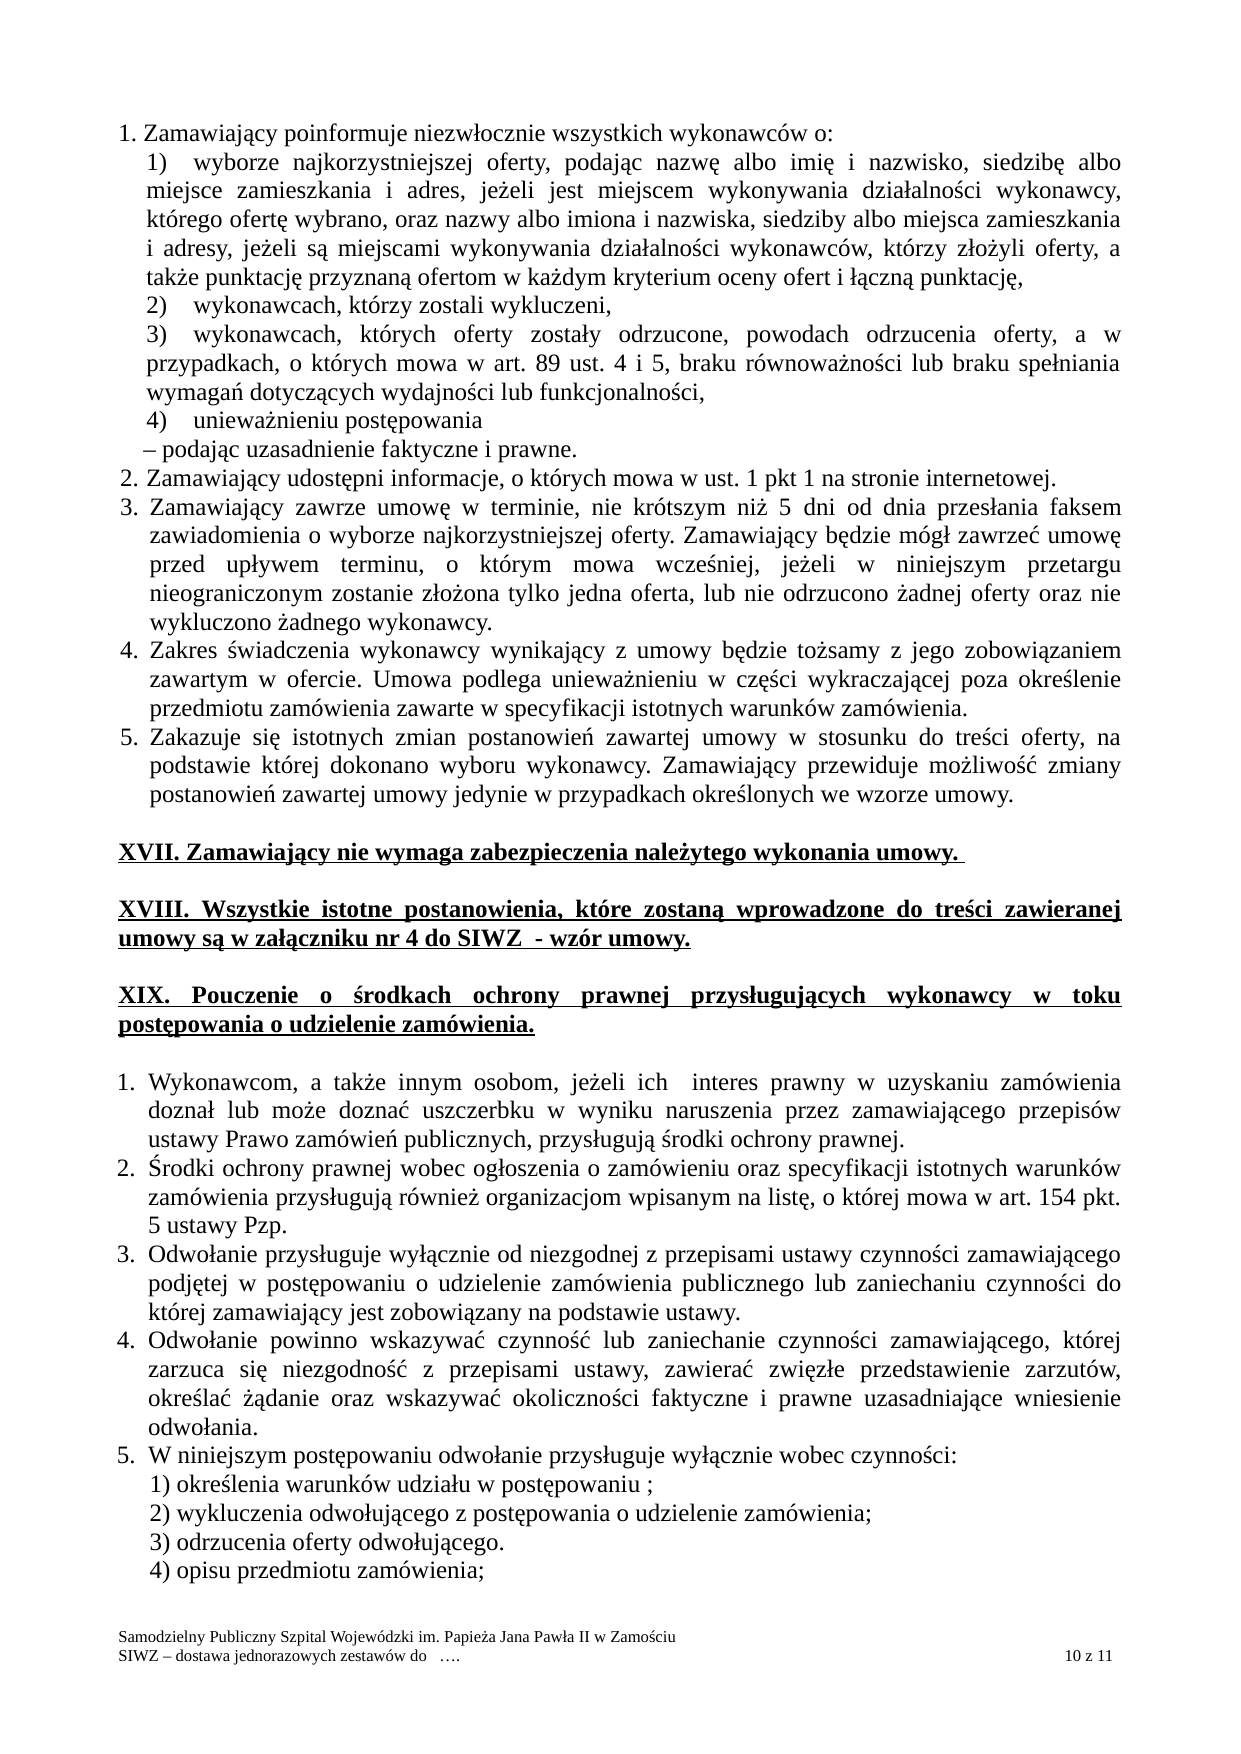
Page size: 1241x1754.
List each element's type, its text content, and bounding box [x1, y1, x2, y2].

list Zakres świadczenia wykonawcy wynikający z umowy będzie tożsamy z jego zobowiązaniem zawartym w ofercie. Umowa podlega unieważnieniu w części wykraczającej poza określenie przedmiotu zamówienia zawarte w specyfikacji istotnych warunków zamówienia. [120, 636, 1122, 722]
text 4) opisu przedmiotu zamówienia; [118, 1555, 1122, 1584]
text postępowania o udzielenie zamówienia. [118, 1007, 1122, 1038]
text XVII. Zamawiający nie wymaga zabezpieczenia należytego wykonania umowy. [118, 837, 1122, 866]
list wyborze najkorzystniejszej oferty, podając nazwę albo imię i nazwisko, siedzibę albo miejsce zamieszkania i adres, jeżeli jest miejscem wykonywania działalności wykonawcy, którego ofertę wybrano, oraz nazwy albo imiona i nazwiska, siedziby albo miejsca zamieszkania i adresy, jeżeli są miejscami wykonywania działalności wykonawców, którzy złożyli oferty, a także punktację przyznaną ofertom w każdym kryterium oceny ofert i łączną punktację, [146, 147, 1122, 291]
list Środki ochrony prawnej wobec ogłoszenia o zamówieniu oraz specyfikacji istotnych warunków zamówienia przysługują również organizacjom wpisanym na listę, o której mowa w art. 154 pkt. 5 ustawy Pzp. [117, 1153, 1122, 1239]
list W niniejszym postępowaniu odwołanie przysługuje wyłącznie wobec czynności: [117, 1440, 1122, 1469]
text 1) określenia warunków udziału w postępowaniu ; [118, 1469, 1122, 1498]
list Zamawiający udostępni informacje, o których mowa w ust. 1 pkt 1 na stronie internetowej. [120, 463, 1122, 492]
text 3) odrzucenia oferty odwołującego. [118, 1527, 1122, 1555]
text – podając uzasadnienie faktyczne i prawne. [118, 434, 1122, 463]
list Zamawiający zawrze umowę w terminie, nie krótszym niż 5 dni od dnia przesłania faksem zawiadomienia o wyborze najkorzystniejszej oferty. Zamawiający będzie mógł zawrzeć umowę przed upływem terminu, o którym mowa wcześniej, jeżeli w niniejszym przetargu nieograniczonym zostanie złożona tylko jedna oferta, lub nie odrzucono żadnej oferty oraz nie wykluczono żadnego wykonawcy. [120, 492, 1122, 636]
text 2) wykluczenia odwołującego z postępowania o udzielenie zamówienia; [118, 1498, 1122, 1527]
list wykonawcach, których oferty zostały odrzucone, powodach odrzucenia oferty, a w przypadkach, o których mowa w art. 89 ust. 4 i 5, braku równoważności lub braku spełniania wymagań dotyczących wydajności lub funkcjonalności, [146, 319, 1122, 406]
list wykonawcach, którzy zostali wykluczeni, [146, 291, 1122, 319]
list Wykonawcom, a także innym osobom, jeżeli ich interes prawny w uzyskaniu zamówienia doznał lub może doznać uszczerbku w wyniku naruszenia przez zamawiającego przepisów ustawy Prawo zamówień publicznych, przysługują środki ochrony prawnej. [117, 1067, 1122, 1153]
text umowy są w załączniku nr 4 do SIWZ - wzór umowy. [118, 921, 1122, 952]
list unieważnieniu postępowania [146, 406, 1122, 434]
list Odwołanie powinno wskazywać czynność lub zaniechanie czynności zamawiającego, której zarzuca się niezgodność z przepisami ustawy, zawierać zwięzłe przedstawienie zarzutów, określać żądanie oraz wskazywać okoliczności faktyczne i prawne uzasadniające wniesienie odwołania. [117, 1325, 1122, 1440]
list Zakazuje się istotnych zmian postanowień zawartej umowy w stosunku do treści oferty, na podstawie której dokonano wyboru wykonawcy. Zamawiający przewiduje możliwość zmiany postanowień zawartej umowy jedynie w przypadkach określonych we wzorze umowy. [120, 722, 1122, 808]
text 1. Zamawiający poinformuje niezwłocznie wszystkich wykonawców o: [118, 118, 1122, 147]
text XVIII. Wszystkie istotne postanowienia, które zostaną wprowadzone do treści zawieranej [118, 894, 1122, 919]
text XIX. Pouczenie o środkach ochrony prawnej przysługujących wykonawcy w toku [118, 981, 1122, 1006]
list Odwołanie przysługuje wyłącznie od niezgodnej z przepisami ustawy czynności zamawiającego podjętej w postępowaniu o udzielenie zamówienia publicznego lub zaniechaniu czynności do której zamawiający jest zobowiązany na podstawie ustawy. [117, 1239, 1122, 1325]
